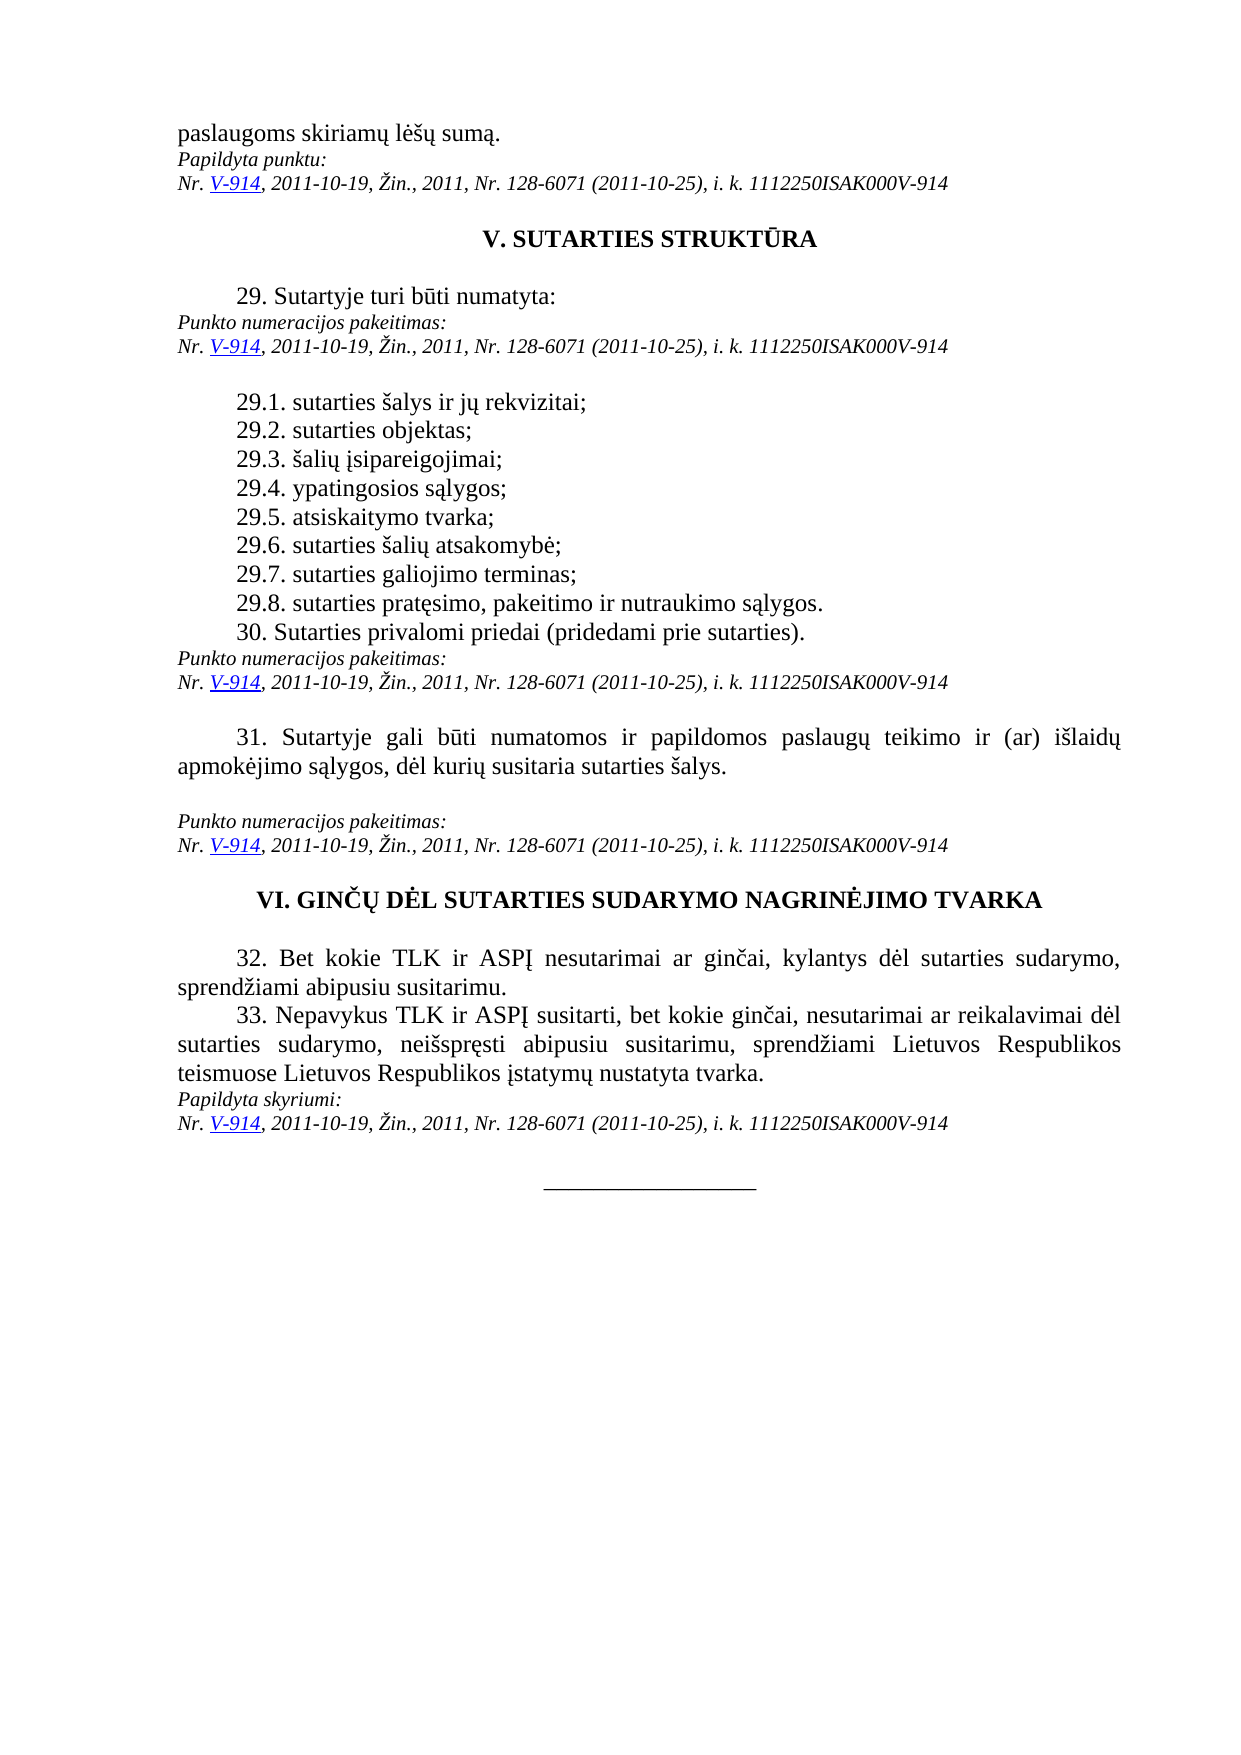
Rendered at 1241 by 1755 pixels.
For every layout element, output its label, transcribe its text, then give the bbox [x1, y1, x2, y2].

text 33. Nepavykus TLK ir ASPĮ susitarti, bet kokie ginčai, nesutarimai ar reikalavimai dėl sutarties sudarymo, neišspręsti abipusiu susitarimu, sprendžiami Lietuvos Respublikos teismuose Lietuvos Respublikos įstatymų nustatyta tvarka. [177, 1001, 1122, 1087]
text 29.6. sutarties šalių atsakomybė; [177, 531, 1122, 559]
text 29.2. sutarties objektas; [177, 416, 1122, 444]
text Nr. V-914, 2011-10-19, Žin., 2011, Nr. 128-6071 (2011-10-25), i. k. 1112250ISAK000V-914 [177, 670, 1122, 694]
text 29. Sutartyje turi būti numatyta: [177, 281, 1122, 310]
text 29.5. atsiskaitymo tvarka; [177, 502, 1122, 531]
text 29.7. sutarties galiojimo terminas; [177, 559, 1122, 588]
text Punkto numeracijos pakeitimas: [177, 310, 1122, 334]
text 29.1. sutarties šalys ir jų rekvizitai; [177, 387, 1122, 416]
text 29.4. ypatingosios sąlygos; [177, 473, 1122, 502]
text 29.3. šalių įsipareigojimai; [177, 444, 1122, 473]
text Nr. V-914, 2011-10-19, Žin., 2011, Nr. 128-6071 (2011-10-25), i. k. 1112250ISAK000V-914 [177, 171, 1122, 195]
text 29.8. sutarties pratęsimo, pakeitimo ir nutraukimo sąlygos. [177, 588, 1122, 617]
text VI. GINČŲ DĖL SUTARTIES SUDARYMO NAGRINĖJIMO TVARKA [177, 886, 1122, 914]
text Nr. V-914, 2011-10-19, Žin., 2011, Nr. 128-6071 (2011-10-25), i. k. 1112250ISAK000V-914 [177, 833, 1122, 857]
text _________________ [177, 1164, 1122, 1192]
text paslaugoms skiriamų lėšų sumą. [177, 118, 1122, 147]
text Papildyta punktu: [177, 147, 1122, 171]
text Punkto numeracijos pakeitimas: [177, 809, 1122, 833]
text 31. Sutartyje gali būti numatomos ir papildomos paslaugų teikimo ir (ar) išlaidų apmokėjimo sąlygos, dėl kurių susitaria sutarties šalys. [177, 722, 1122, 780]
text 32. Bet kokie TLK ir ASPĮ nesutarimai ar ginčai, kylantys dėl sutarties sudarymo, sprendžiami abipusiu susitarimu. [177, 943, 1122, 1001]
text Papildyta skyriumi: [177, 1087, 1122, 1111]
text Nr. V-914, 2011-10-19, Žin., 2011, Nr. 128-6071 (2011-10-25), i. k. 1112250ISAK000V-914 [177, 334, 1122, 358]
text V. SUTARTIES STRUKTŪRA [177, 224, 1122, 252]
text 30. Sutarties privalomi priedai (pridedami prie sutarties). [177, 617, 1122, 646]
text Nr. V-914, 2011-10-19, Žin., 2011, Nr. 128-6071 (2011-10-25), i. k. 1112250ISAK000V-914 [177, 1111, 1122, 1135]
text Punkto numeracijos pakeitimas: [177, 646, 1122, 670]
